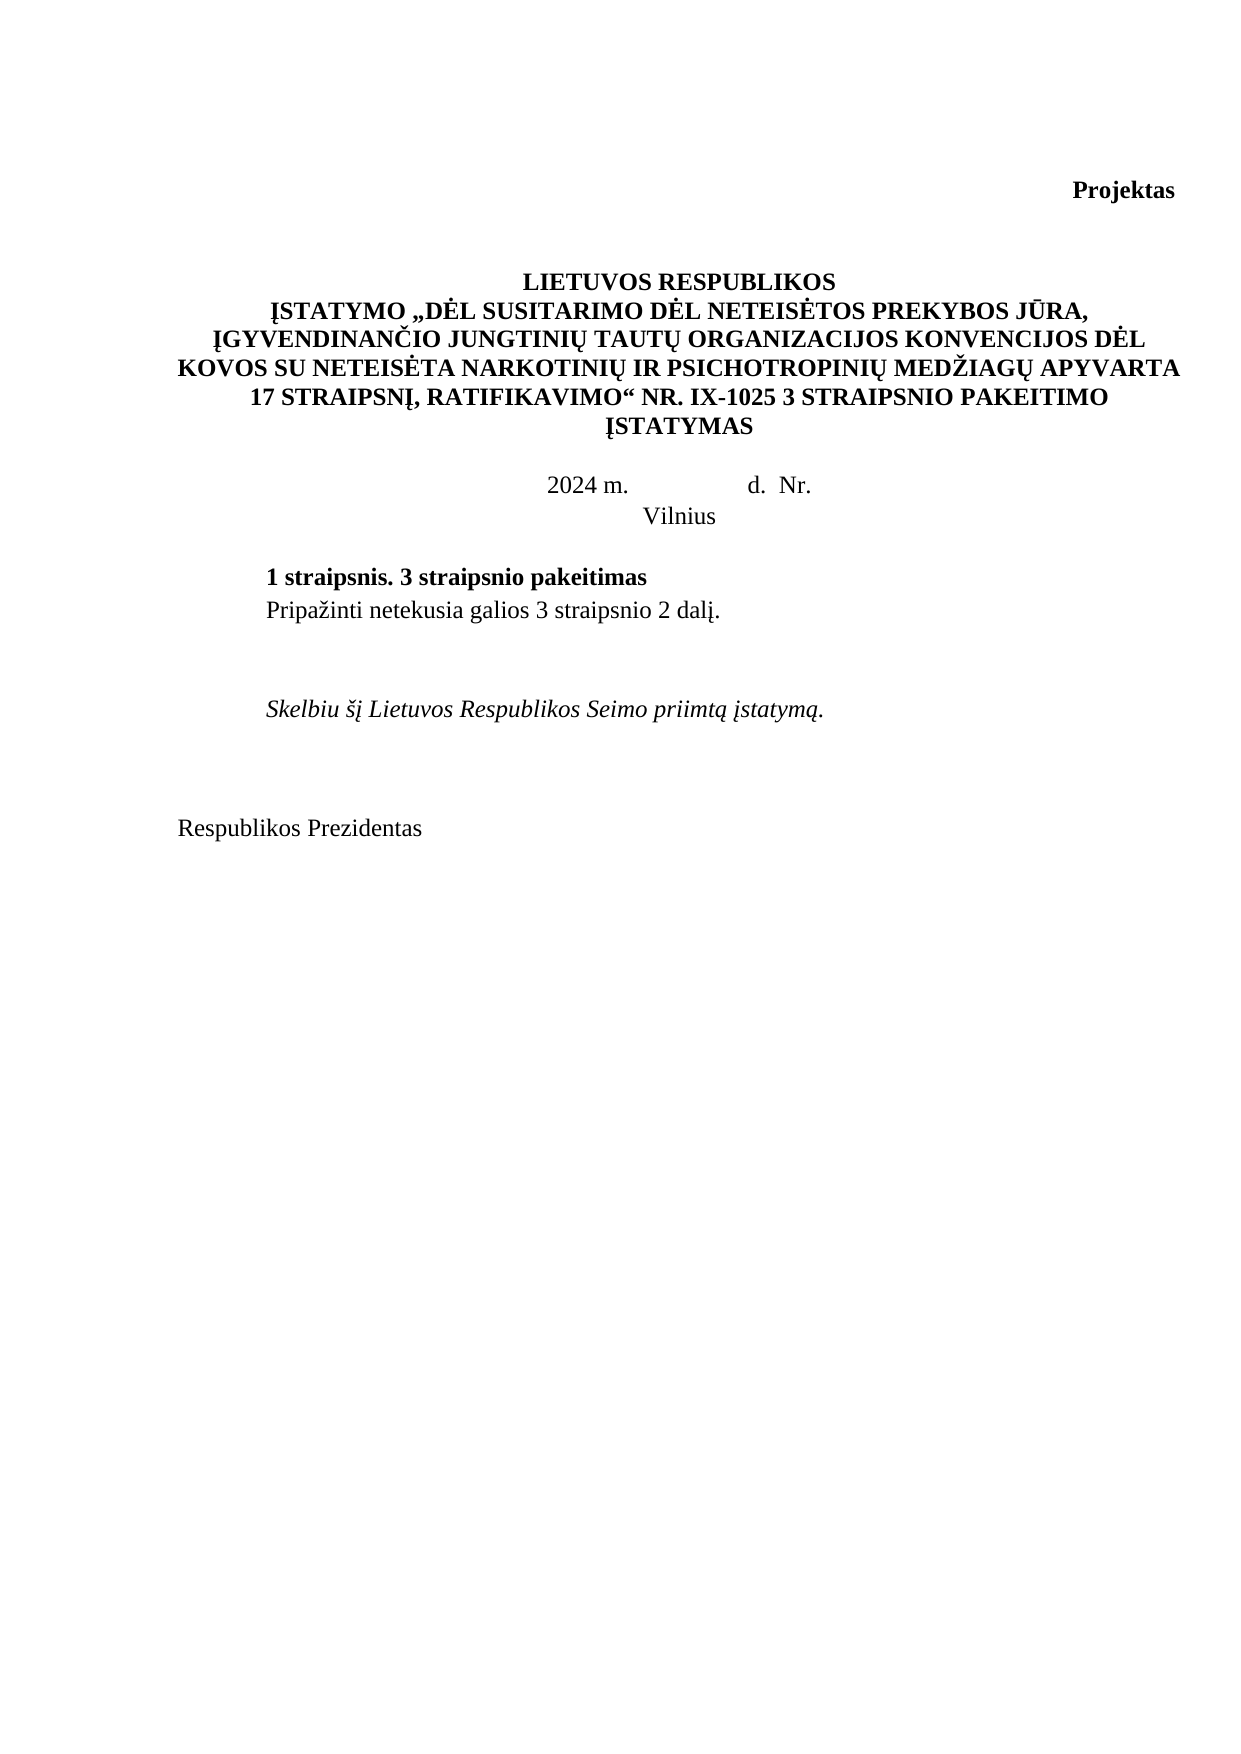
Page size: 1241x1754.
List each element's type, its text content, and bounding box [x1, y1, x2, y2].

text Skelbiu šį Lietuvos Respublikos Seimo priimtą įstatymą. [177, 694, 1181, 723]
text LIETUVOS RESPUBLIKOS [177, 267, 1181, 296]
text Vilnius [177, 499, 1181, 531]
text 2024 m. d. Nr. [177, 468, 1181, 499]
text Pripažinti netekusia galios 3 straipsnio 2 dalį. [177, 595, 1181, 624]
text ĮSTATYMAS [177, 411, 1181, 439]
text Respublikos Prezidentas [177, 813, 1181, 842]
text Projektas [177, 173, 1181, 204]
text ĮSTATYMO „DĖL SUSITARIMO DĖL NETEISĖTOS PREKYBOS JŪRA, ĮGYVENDINANČIO JUNGTINIŲ TAUTŲ ORGANIZACIJOS KONVENCIJOS DĖL KOVOS SU NETEISĖTA NARKOTINIŲ IR PSICHOTROPINIŲ MEDŽIAGŲ APYVARTA 17 STRAIPSNĮ, RATIFIKAVIMO“ NR. IX-1025 3 STRAIPSNIO PAKEITIMO [177, 296, 1181, 411]
text 1 straipsnis. 3 straipsnio pakeitimas [266, 562, 1181, 591]
